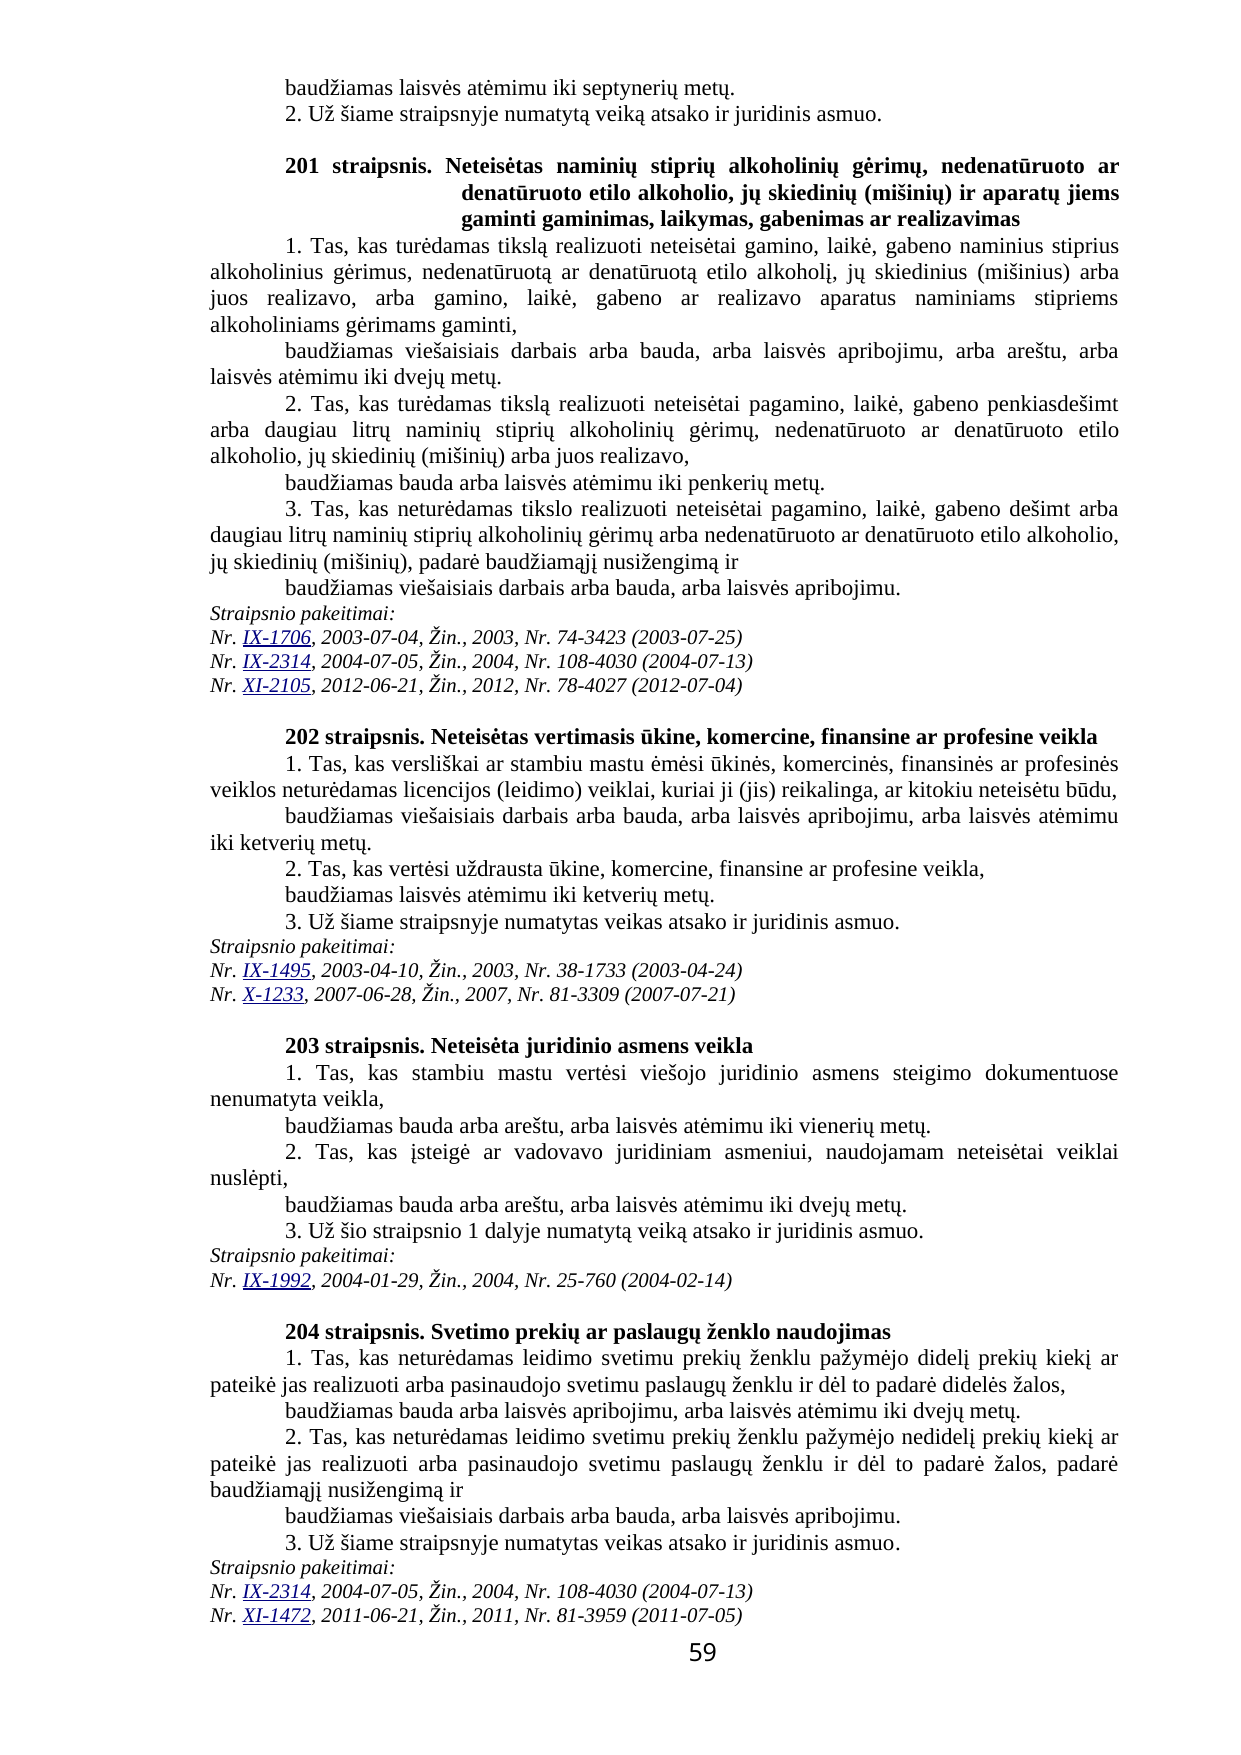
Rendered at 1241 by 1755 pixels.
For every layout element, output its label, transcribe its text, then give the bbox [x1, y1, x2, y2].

text Nr. IX-2314, 2004-07-05, Žin., 2004, Nr. 108-4030 (2004-07-13) [210, 1579, 1120, 1603]
text baudžiamas bauda arba laisvės apribojimu, arba laisvės atėmimu iki dvejų metų. [210, 1397, 1120, 1423]
text 1. Tas, kas neturėdamas leidimo svetimu prekių ženklu pažymėjo didelį prekių kiekį ar pateikė jas realizuoti arba pasinaudojo svetimu paslaugų ženklu ir dėl to padarė didelės žalos, [210, 1344, 1120, 1397]
text 3. Už šio straipsnio 1 dalyje numatytą veiką atsako ir juridinis asmuo. [210, 1217, 1120, 1243]
text 2. Tas, kas neturėdamas leidimo svetimu prekių ženklu pažymėjo nedidelį prekių kiekį ar pateikė jas realizuoti arba pasinaudojo svetimu paslaugų ženklu ir dėl to padarė žalos, padarė baudžiamąjį nusižengimą ir [210, 1423, 1120, 1502]
text 3. Už šiame straipsnyje numatytas veikas atsako ir juridinis asmuo. [210, 908, 1120, 934]
text 1. Tas, kas stambiu mastu vertėsi viešojo juridinio asmens steigimo dokumentuose nenumatyta veikla, [210, 1059, 1120, 1112]
text baudžiamas laisvės atėmimu iki ketverių metų. [210, 881, 1120, 908]
text Nr. IX-1495, 2003-04-10, Žin., 2003, Nr. 38-1733 (2003-04-24) [210, 958, 1120, 982]
title 1. Tas, kas versliškai ar stambiu mastu ėmėsi ūkinės, komercinės, finansinės ar profesinės veiklos neturėdamas licencijos (leidimo) veiklai, kuriai ji (jis) reikalinga, ar kitokiu neteisėtu būdu, [210, 749, 1120, 802]
text Nr. XI-2105, 2012-06-21, Žin., 2012, Nr. 78-4027 (2012-07-04) [210, 673, 1120, 697]
text Nr. IX-1992, 2004-01-29, Žin., 2004, Nr. 25-760 (2004-02-14) [210, 1267, 1120, 1292]
text 203 straipsnis. Neteisėta juridinio asmens veikla [210, 1033, 1120, 1059]
text 1. Tas, kas turėdamas tikslą realizuoti neteisėtai gamino, laikė, gabeno naminius stiprius alkoholinius gėrimus, nedenatūruotą ar denatūruotą etilo alkoholį, jų skiedinius (mišinius) arba juos realizavo, arba gamino, laikė, gabeno ar realizavo aparatus naminiams stipriems alkoholiniams gėrimams gaminti, [210, 232, 1120, 337]
text baudžiamas bauda arba laisvės atėmimu iki penkerių metų. [210, 469, 1120, 495]
text 3. Už šiame straipsnyje numatytas veikas atsako ir juridinis asmuo. [210, 1529, 1120, 1555]
text baudžiamas viešaisiais darbais arba bauda, arba laisvės apribojimu, arba areštu, arba laisvės atėmimu iki dvejų metų. [210, 337, 1120, 390]
text baudžiamas viešaisiais darbais arba bauda, arba laisvės apribojimu. [210, 574, 1120, 601]
text Straipsnio pakeitimai: [210, 1555, 1120, 1579]
text 201 straipsnis. Neteisėtas naminių stiprių alkoholinių gėrimų, nedenatūruoto ar denatūruoto etilo alkoholio, jų skiedinių (mišinių) ir aparatų jiems gaminti gaminimas, laikymas, gabenimas ar realizavimas [285, 153, 1120, 232]
text baudžiamas bauda arba areštu, arba laisvės atėmimu iki dvejų metų. [210, 1191, 1120, 1217]
text Straipsnio pakeitimai: [210, 1243, 1120, 1267]
text baudžiamas laisvės atėmimu iki septynerių metų. [210, 73, 1120, 100]
text baudžiamas viešaisiais darbais arba bauda, arba laisvės apribojimu. [210, 1502, 1120, 1529]
text baudžiamas bauda arba areštu, arba laisvės atėmimu iki vienerių metų. [210, 1112, 1120, 1138]
text 204 straipsnis. Svetimo prekių ar paslaugų ženklo naudojimas [210, 1318, 1120, 1344]
text Nr. XI-1472, 2011-06-21, Žin., 2011, Nr. 81-3959 (2011-07-05) [210, 1603, 1120, 1627]
text 3. Tas, kas neturėdamas tikslo realizuoti neteisėtai pagamino, laikė, gabeno dešimt arba daugiau litrų naminių stiprių alkoholinių gėrimų arba nedenatūruoto ar denatūruoto etilo alkoholio, jų skiedinių (mišinių), padarė baudžiamąjį nusižengimą ir [210, 495, 1120, 574]
text Straipsnio pakeitimai: [210, 601, 1120, 625]
text 2. Už šiame straipsnyje numatytą veiką atsako ir juridinis asmuo. [210, 100, 1120, 126]
text 2. Tas, kas įsteigė ar vadovavo juridiniam asmeniui, naudojamam neteisėtai veiklai nuslėpti, [210, 1138, 1120, 1191]
title baudžiamas viešaisiais darbais arba bauda, arba laisvės apribojimu, arba laisvės atėmimu iki ketverių metų. [210, 802, 1120, 855]
text 202 straipsnis. Neteisėtas vertimasis ūkine, komercine, finansine ar profesine veikla [285, 723, 1120, 749]
text Nr. IX-2314, 2004-07-05, Žin., 2004, Nr. 108-4030 (2004-07-13) [210, 649, 1120, 673]
text Nr. IX-1706, 2003-07-04, Žin., 2003, Nr. 74-3423 (2003-07-25) [210, 625, 1120, 649]
text Straipsnio pakeitimai: [210, 934, 1120, 958]
text 2. Tas, kas turėdamas tikslą realizuoti neteisėtai pagamino, laikė, gabeno penkiasdešimt arba daugiau litrų naminių stiprių alkoholinių gėrimų, nedenatūruoto ar denatūruoto etilo alkoholio, jų skiedinių (mišinių) arba juos realizavo, [210, 390, 1120, 469]
text Nr. X-1233, 2007-06-28, Žin., 2007, Nr. 81-3309 (2007-07-21) [210, 982, 1120, 1006]
text 2. Tas, kas vertėsi uždrausta ūkine, komercine, finansine ar profesine veikla, [210, 855, 1120, 881]
